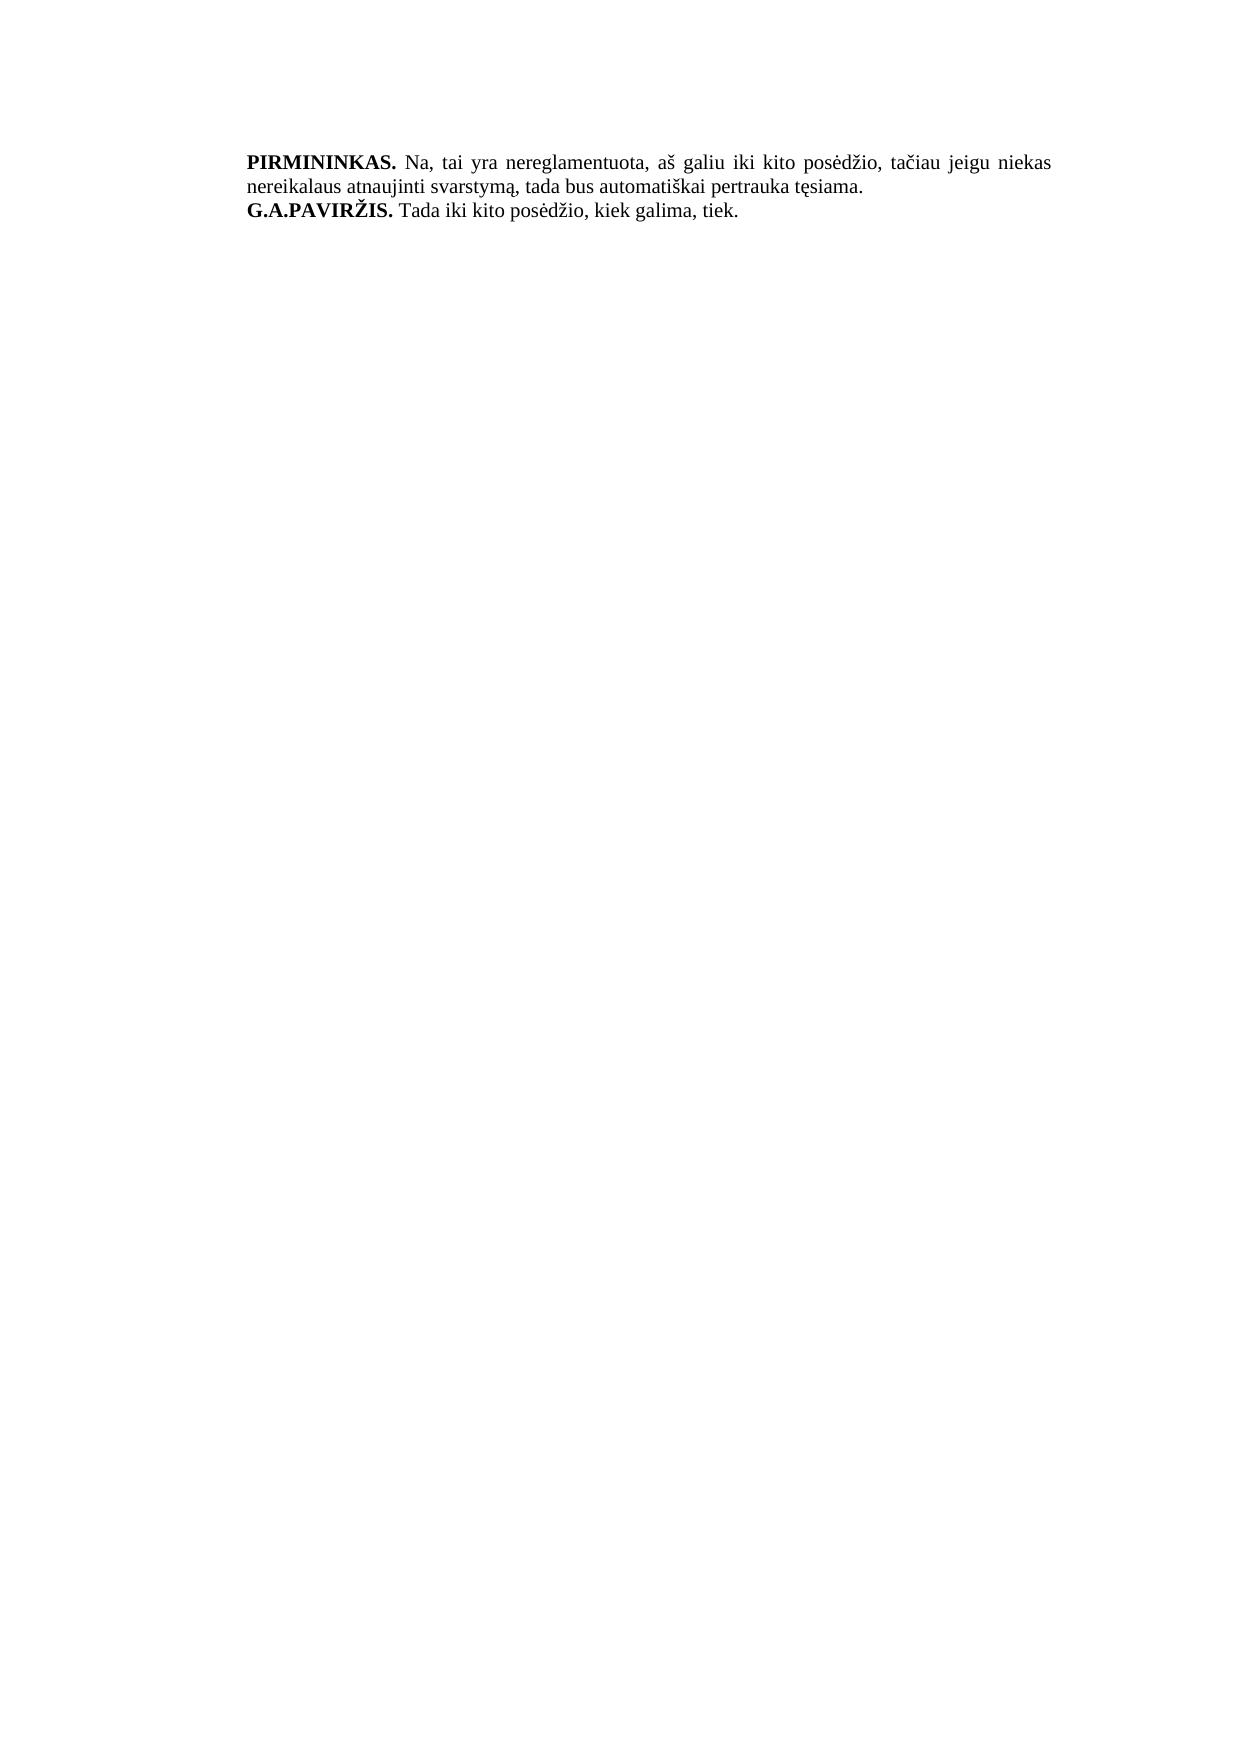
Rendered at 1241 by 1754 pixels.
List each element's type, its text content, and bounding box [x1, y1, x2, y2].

text G.A.PAVIRŽIS. Tada iki kito posėdžio, kiek galima, tiek. [247, 198, 1053, 222]
text PIRMININKAS. Na, tai yra nereglamentuota, aš galiu iki kito posėdžio, tačiau jeigu niekas nereikalaus atnaujinti svarstymą, tada bus automatiškai pertrauka tęsiama. [247, 150, 1053, 198]
